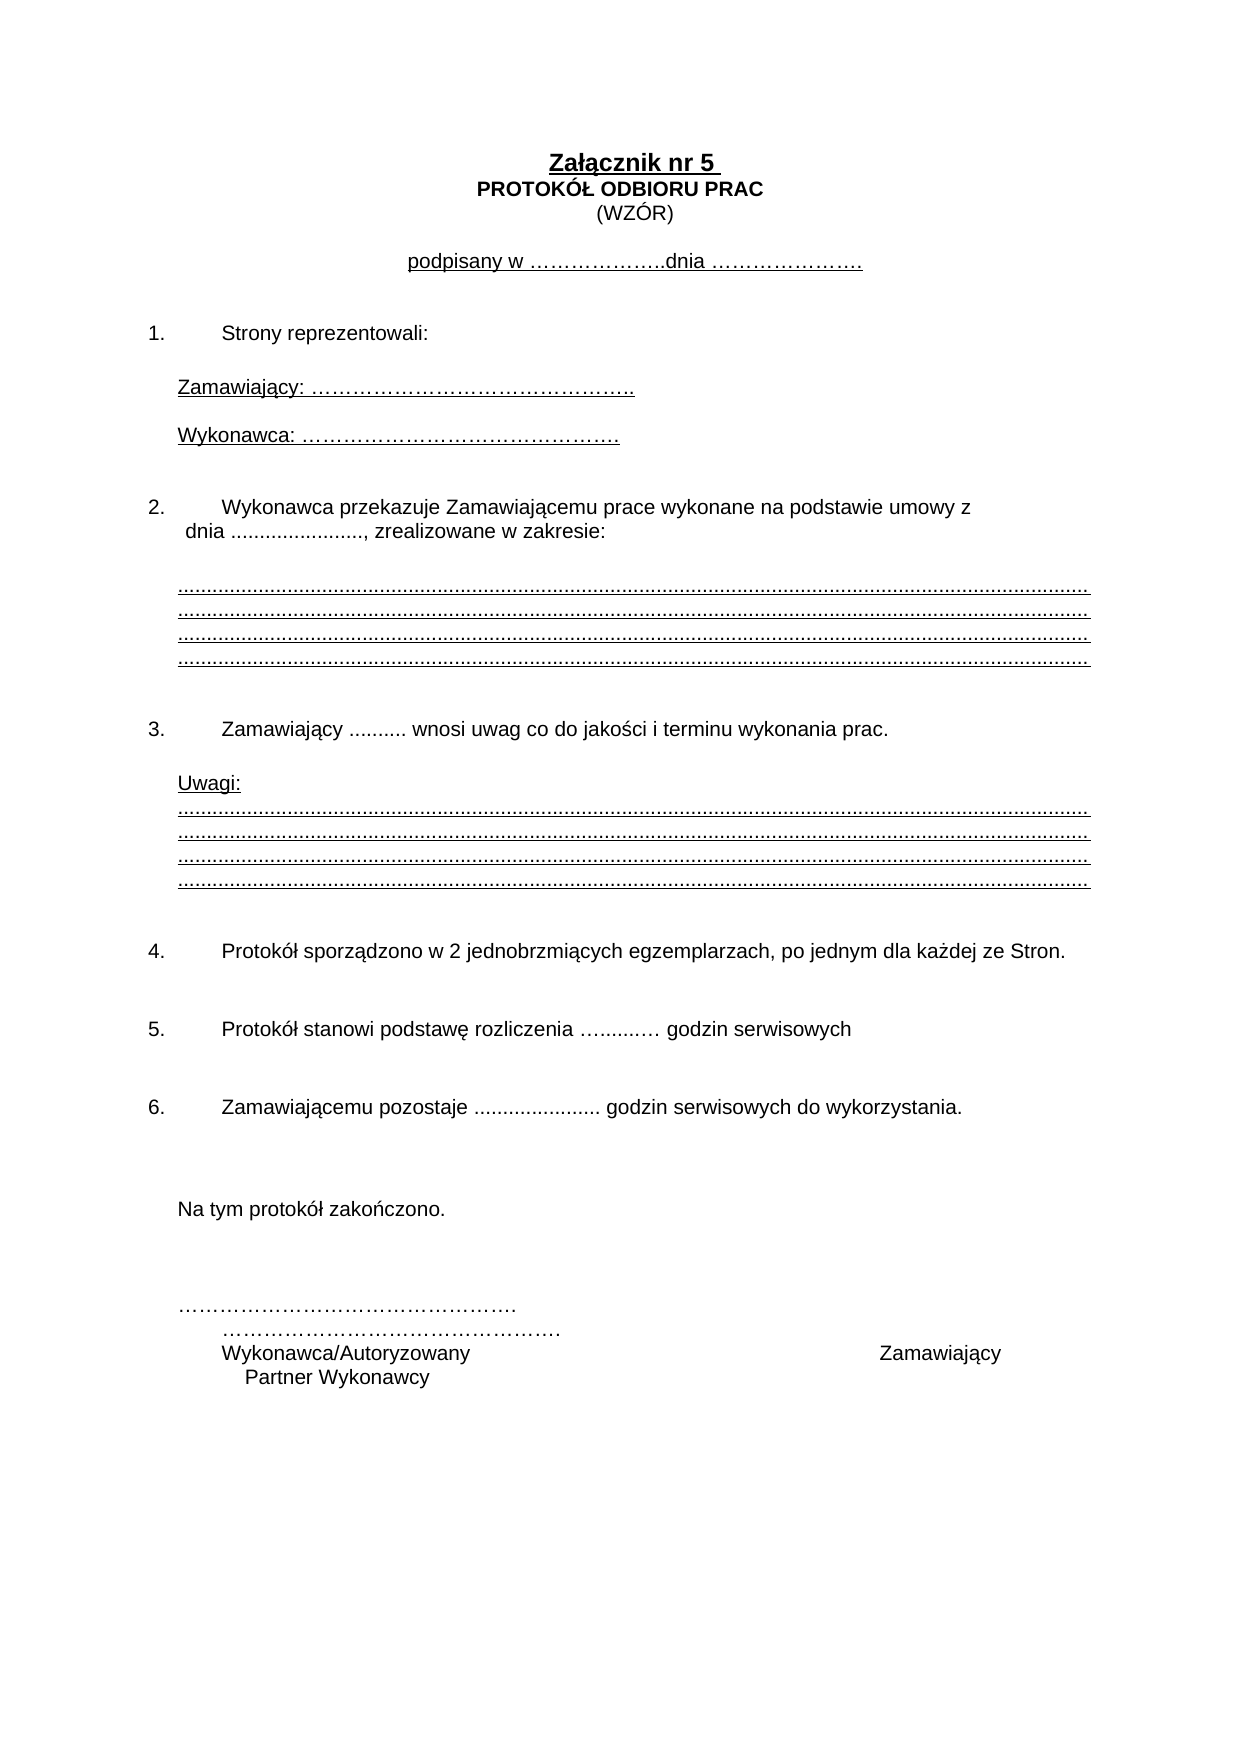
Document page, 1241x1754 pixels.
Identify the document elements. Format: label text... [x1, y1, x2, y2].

list Protokół stanowi podstawę rozliczenia ….......… godzin serwisowych [148, 1017, 1093, 1041]
text Wykonawca: ………………………………………. [177, 423, 1093, 447]
text (WZÓR) [177, 201, 1093, 225]
text Załącznik nr 5 [177, 148, 1093, 177]
text Zamawiający: ……………………………………….. [177, 375, 1093, 399]
text .............................................................................................................................................................. [177, 645, 1093, 669]
list Strony reprezentowali: [148, 321, 1093, 345]
text Na tym protokół zakończono. [177, 1197, 1093, 1221]
text .............................................................................................................................................................. [177, 621, 1093, 645]
text …………………………………………. …………………………………………. [177, 1293, 1093, 1341]
text Wykonawca/Autoryzowany Zamawiający [148, 1341, 1093, 1364]
text .............................................................................................................................................................. [177, 819, 1093, 843]
list Protokół sporządzono w 2 jednobrzmiących egzemplarzach, po jednym dla każdej ze Stron. [148, 938, 1093, 962]
list Zamawiający .......... wnosi uwag co do jakości i terminu wykonania prac. [148, 717, 1093, 741]
text PROTOKÓŁ ODBIORU PRAC [148, 177, 1093, 201]
list Zamawiającemu pozostaje ...................... godzin serwisowych do wykorzystania. [148, 1095, 1093, 1119]
text .............................................................................................................................................................. [177, 573, 1093, 597]
text podpisany w ………………..dnia …………………. [177, 249, 1093, 273]
text .............................................................................................................................................................. [177, 843, 1093, 867]
text .............................................................................................................................................................. [177, 597, 1093, 621]
list Wykonawca przekazuje Zamawiającemu prace wykonane na podstawie umowy z dnia ......................., zrealizowane w zakresie: [148, 495, 1093, 543]
text Uwagi: [177, 771, 1093, 795]
text .............................................................................................................................................................. [177, 867, 1093, 891]
text Partner Wykonawcy [148, 1364, 1093, 1388]
text .............................................................................................................................................................. [177, 795, 1093, 819]
